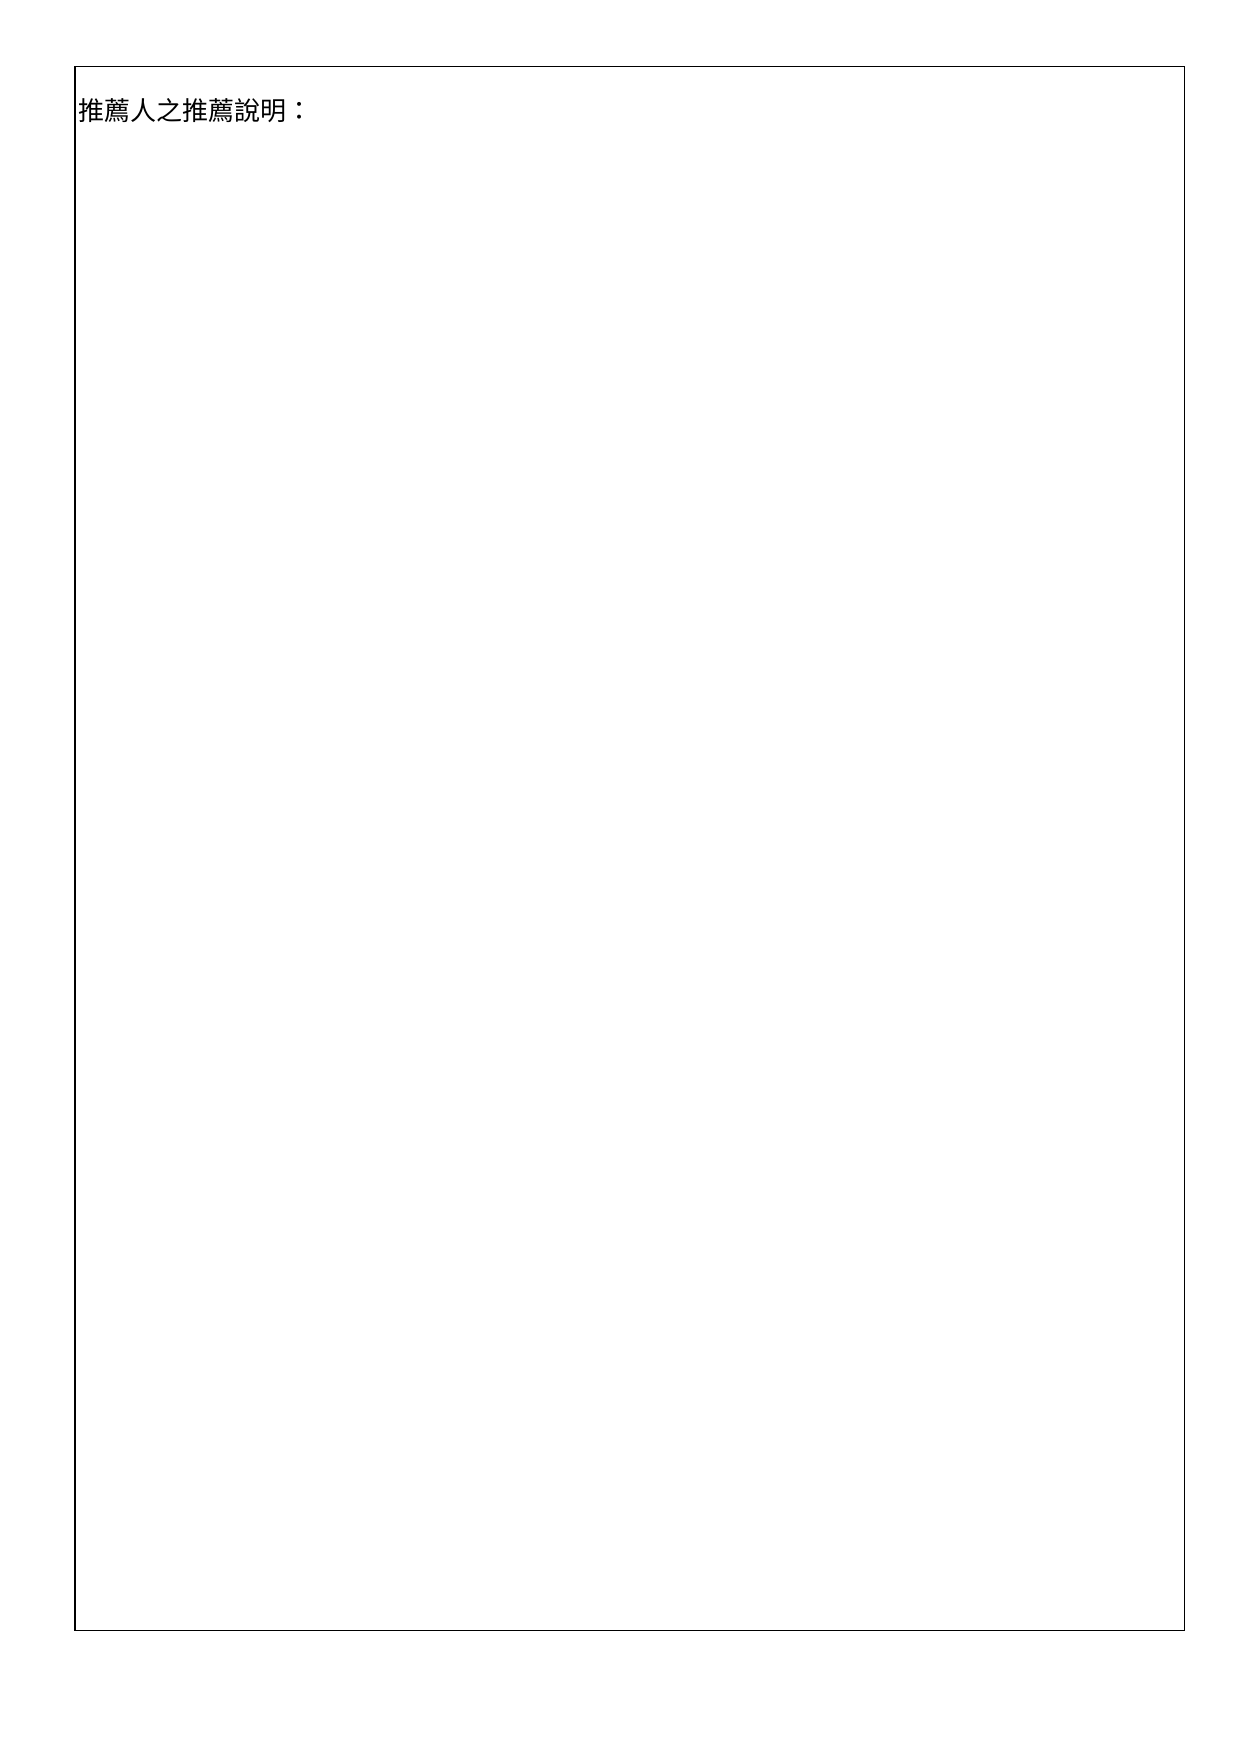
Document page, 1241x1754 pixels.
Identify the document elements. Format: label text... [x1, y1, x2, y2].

table_header 推薦人之推薦說明： 推薦人簽名： 推薦單位用印： [76, 67, 1184, 1629]
